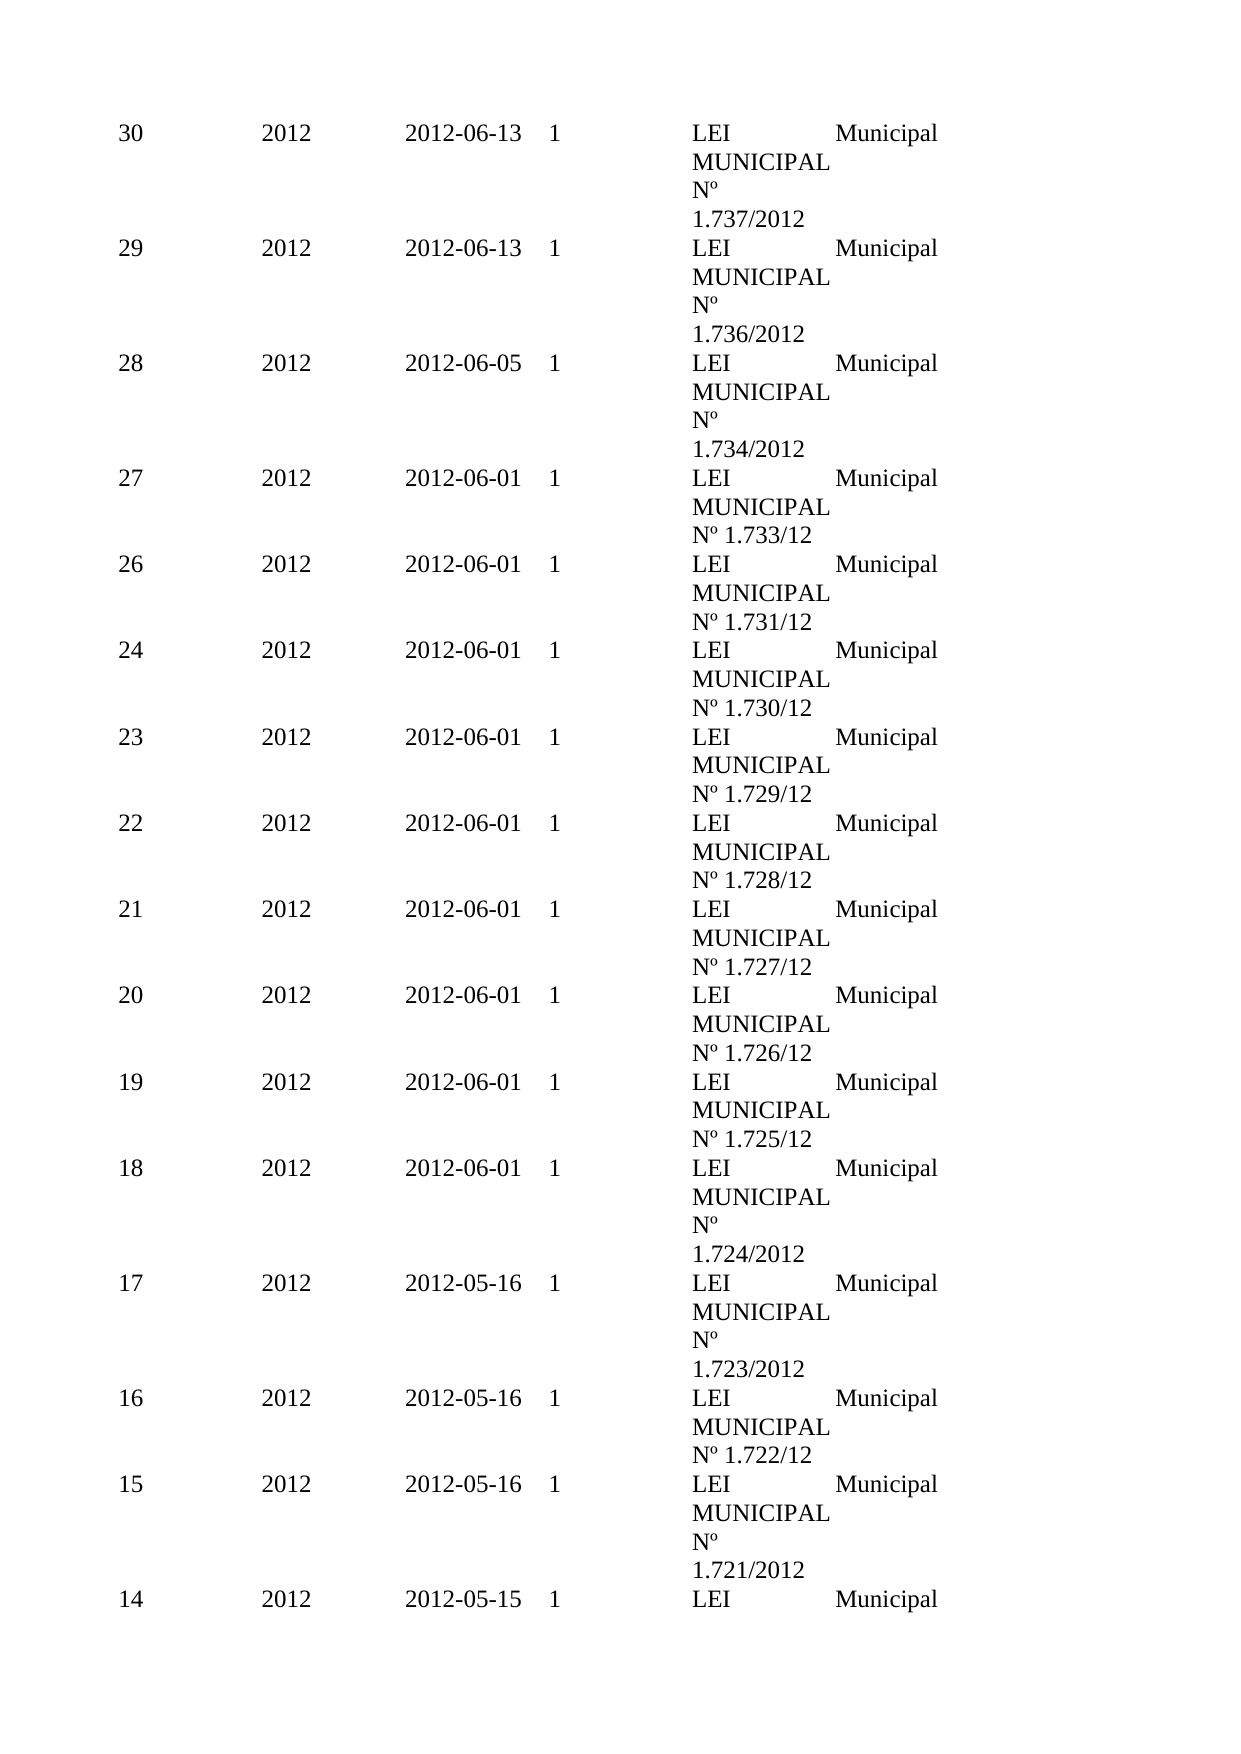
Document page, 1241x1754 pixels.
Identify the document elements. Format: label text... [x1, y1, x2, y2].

table_cell 20 [118, 981, 261, 1067]
table_cell LEI MUNICIPAL Nº 1.728/12 [692, 808, 835, 894]
table_cell 2012 [261, 118, 405, 233]
table_cell 2012-06-05 [405, 348, 548, 463]
table_cell 1 [548, 808, 692, 894]
table_cell 2012-06-13 [405, 233, 548, 348]
table_cell LEI MUNICIPAL Nº 1.725/12 [692, 1067, 835, 1153]
table_cell 21 [118, 894, 261, 981]
table_cell 30 [118, 118, 261, 233]
table_cell 14 [118, 1584, 261, 1613]
table_cell 1 [548, 1067, 692, 1153]
table_cell 28 [118, 348, 261, 463]
table_cell LEI MUNICIPAL Nº 1.737/2012 [692, 118, 835, 233]
table_cell [979, 894, 1122, 981]
table_cell LEI MUNICIPAL Nº 1.734/2012 [692, 348, 835, 463]
table_cell 1 [548, 981, 692, 1067]
table_cell [979, 808, 1122, 894]
table_cell 1 [548, 1153, 692, 1268]
table_cell LEI MUNICIPAL Nº 1.729/12 [692, 722, 835, 808]
table_cell 2012-06-01 [405, 549, 548, 636]
table_cell 2012-06-01 [405, 981, 548, 1067]
table_cell [979, 1268, 1122, 1383]
table_cell Municipal [835, 808, 979, 894]
table_cell Municipal [835, 1153, 979, 1268]
table_cell 1 [548, 118, 692, 233]
table_cell [979, 981, 1122, 1067]
table_cell 2012-05-16 [405, 1268, 548, 1383]
table_cell 27 [118, 463, 261, 549]
table_cell 23 [118, 722, 261, 808]
table_cell 2012 [261, 981, 405, 1067]
table_cell 1 [548, 636, 692, 722]
table_cell 2012-06-13 [405, 118, 548, 233]
table_cell LEI MUNICIPAL Nº 1.731/12 [692, 549, 835, 636]
table_cell 2012-06-01 [405, 1153, 548, 1268]
table_cell 2012-05-15 [405, 1584, 548, 1613]
table_cell 2012 [261, 1584, 405, 1613]
table_cell LEI MUNICIPAL Nº 1.730/12 [692, 636, 835, 722]
table_cell 29 [118, 233, 261, 348]
table_cell 2012-05-16 [405, 1383, 548, 1469]
table_cell [979, 722, 1122, 808]
table_cell 19 [118, 1067, 261, 1153]
table_cell Municipal [835, 722, 979, 808]
table_cell 2012-06-01 [405, 636, 548, 722]
table_cell [979, 1469, 1122, 1584]
table_cell 2012 [261, 1153, 405, 1268]
table_cell 2012 [261, 549, 405, 636]
table_cell [979, 348, 1122, 463]
table_cell 2012 [261, 722, 405, 808]
table_cell 2012 [261, 1067, 405, 1153]
table_cell Municipal [835, 549, 979, 636]
table_cell 2012 [261, 1268, 405, 1383]
table_cell 1 [548, 233, 692, 348]
table_cell LEI MUNICIPAL Nº 1.724/2012 [692, 1153, 835, 1268]
table_cell 2012 [261, 233, 405, 348]
table_cell 17 [118, 1268, 261, 1383]
table_cell LEI MUNICIPAL Nº 1.721/2012 [692, 1469, 835, 1584]
table_cell [979, 636, 1122, 722]
table_cell [979, 1383, 1122, 1469]
table_cell 2012-06-01 [405, 463, 548, 549]
table_cell 2012 [261, 808, 405, 894]
table_cell [979, 233, 1122, 348]
table_cell 2012 [261, 1383, 405, 1469]
table_cell 2012 [261, 348, 405, 463]
table_cell Municipal [835, 1268, 979, 1383]
table_cell Municipal [835, 894, 979, 981]
table_cell Municipal [835, 1383, 979, 1469]
table_cell 1 [548, 1268, 692, 1383]
table_cell 15 [118, 1469, 261, 1584]
table_cell 2012 [261, 894, 405, 981]
table_cell 1 [548, 1469, 692, 1584]
table_cell 1 [548, 463, 692, 549]
table_cell LEI MUNICIPAL Nº 1.736/2012 [692, 233, 835, 348]
table_cell [979, 1153, 1122, 1268]
table_cell 2012-06-01 [405, 808, 548, 894]
table_cell 2012-06-01 [405, 1067, 548, 1153]
table_cell Municipal [835, 233, 979, 348]
table_cell Municipal [835, 1469, 979, 1584]
table_cell 18 [118, 1153, 261, 1268]
table_cell [979, 1584, 1122, 1613]
table_cell 2012 [261, 1469, 405, 1584]
table_cell 2012-05-16 [405, 1469, 548, 1584]
table_cell 2012-06-01 [405, 722, 548, 808]
table_cell LEI MUNICIPAL Nº 1.723/2012 [692, 1268, 835, 1383]
table_cell 16 [118, 1383, 261, 1469]
table_cell Municipal [835, 463, 979, 549]
table_cell Municipal [835, 118, 979, 233]
table_cell 26 [118, 549, 261, 636]
table_cell Municipal [835, 348, 979, 463]
table_cell LEI [692, 1584, 835, 1613]
table_cell Municipal [835, 1584, 979, 1613]
table_cell [979, 463, 1122, 549]
table_cell 1 [548, 1383, 692, 1469]
table_cell [979, 1067, 1122, 1153]
table_cell 2012 [261, 636, 405, 722]
table_cell 1 [548, 348, 692, 463]
table_cell LEI MUNICIPAL Nº 1.726/12 [692, 981, 835, 1067]
table_cell 22 [118, 808, 261, 894]
table_cell 1 [548, 549, 692, 636]
table_cell LEI MUNICIPAL Nº 1.722/12 [692, 1383, 835, 1469]
table_cell 1 [548, 894, 692, 981]
table_cell LEI MUNICIPAL Nº 1.733/12 [692, 463, 835, 549]
table_cell 1 [548, 722, 692, 808]
table_cell LEI MUNICIPAL Nº 1.727/12 [692, 894, 835, 981]
table_cell 1 [548, 1584, 692, 1613]
table_cell Municipal [835, 1067, 979, 1153]
table_cell 2012-06-01 [405, 894, 548, 981]
table_cell [979, 118, 1122, 233]
table_cell Municipal [835, 981, 979, 1067]
table_cell Municipal [835, 636, 979, 722]
table_cell 2012 [261, 463, 405, 549]
table_cell [979, 549, 1122, 636]
table_cell 24 [118, 636, 261, 722]
